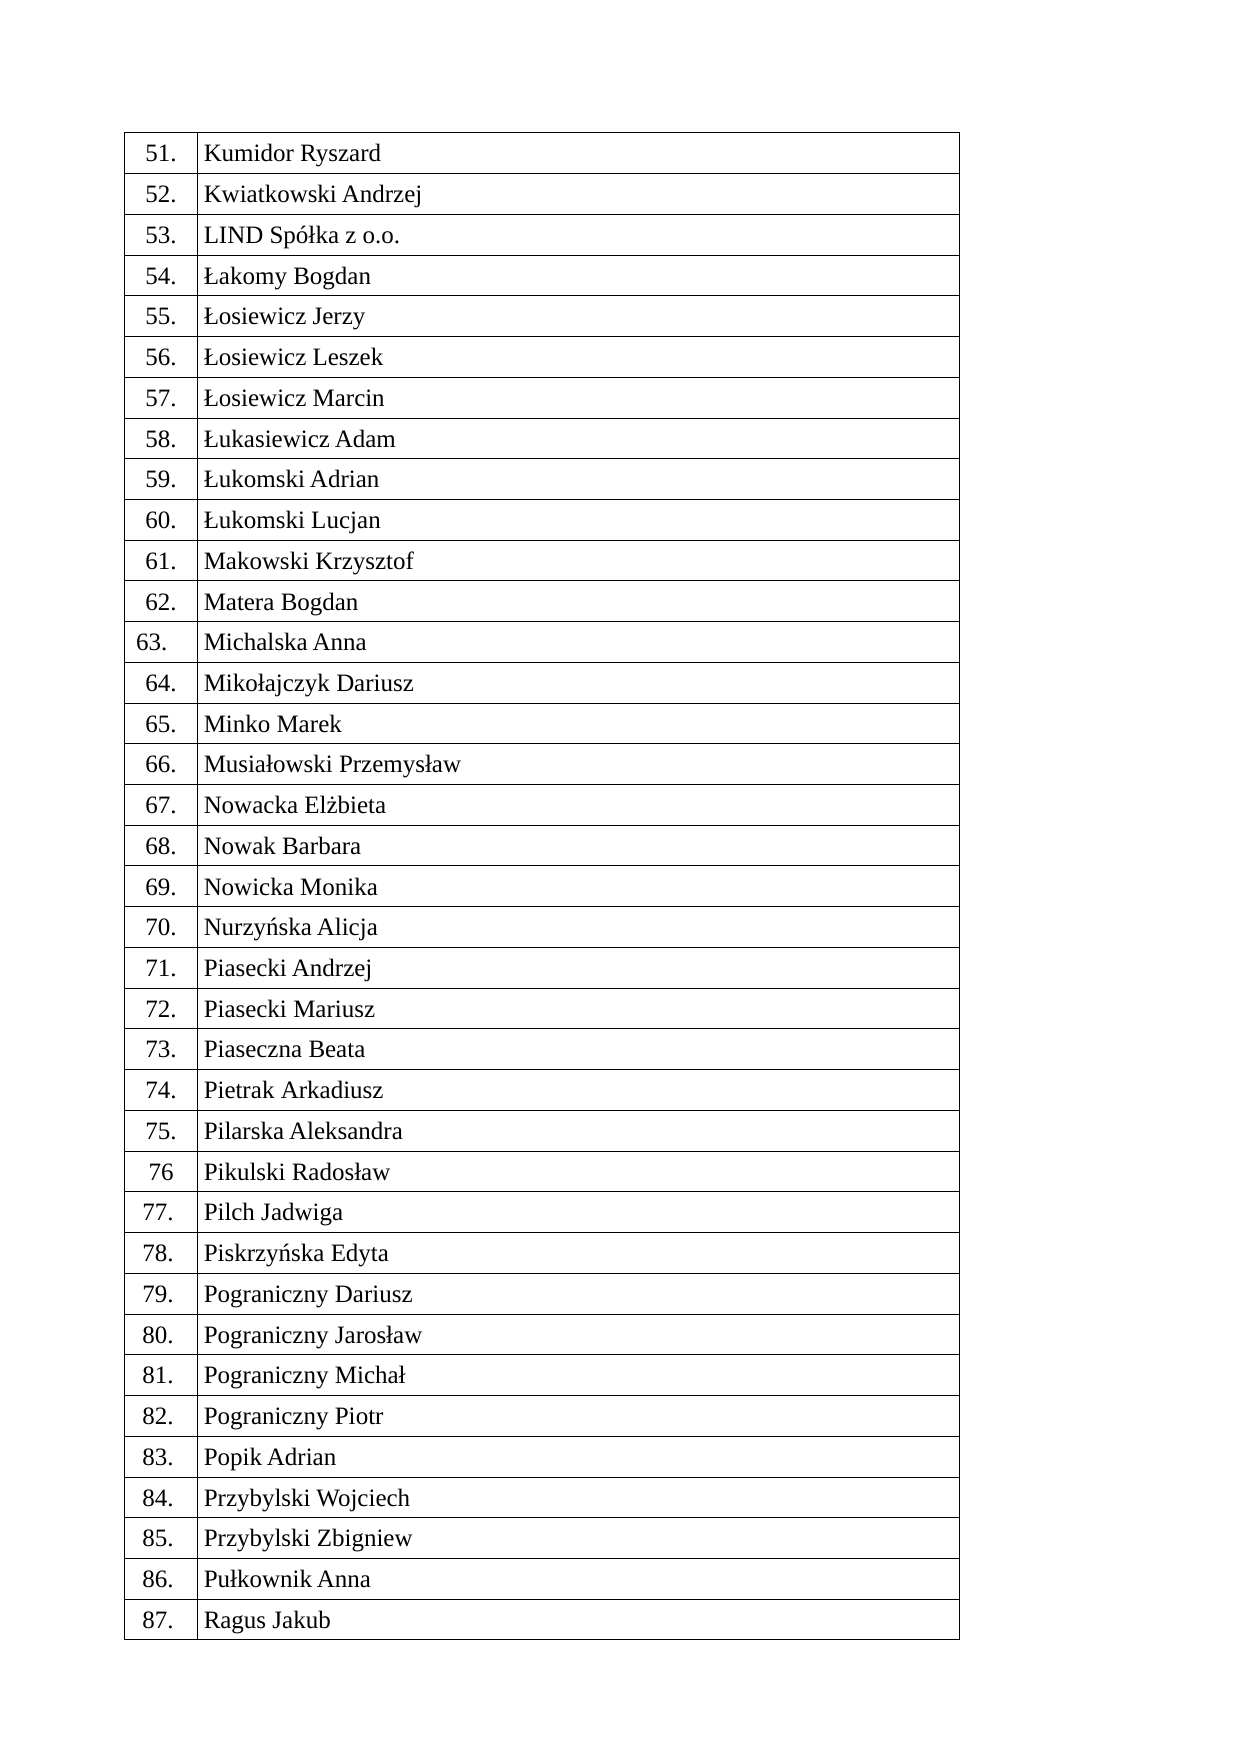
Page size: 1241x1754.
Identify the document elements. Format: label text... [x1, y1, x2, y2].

table_cell 54. [125, 256, 197, 295]
table_cell 78. [125, 1233, 197, 1273]
table_cell Łosiewicz Jerzy [198, 296, 959, 336]
table_cell Pograniczny Piotr [198, 1396, 959, 1436]
table_cell Pograniczny Jarosław [198, 1315, 959, 1354]
table_cell 63. [125, 622, 197, 662]
table_cell 52. [125, 174, 197, 214]
table_cell Przybylski Zbigniew [198, 1518, 959, 1558]
table_cell 64. [125, 663, 197, 702]
table_cell 58. [125, 419, 197, 458]
table_cell Piasecki Andrzej [198, 948, 959, 988]
table_cell Łukomski Lucjan [198, 500, 959, 539]
table_cell Nowacka Elżbieta [198, 785, 959, 825]
table_cell Pograniczny Michał [198, 1355, 959, 1395]
table_cell 55. [125, 296, 197, 336]
table_cell Łakomy Bogdan [198, 256, 959, 295]
table_cell Makowski Krzysztof [198, 541, 959, 580]
table_cell Pikulski Radosław [198, 1152, 959, 1191]
table_cell Piskrzyńska Edyta [198, 1233, 959, 1273]
table_cell Łosiewicz Marcin [198, 378, 959, 417]
table_cell 59. [125, 459, 197, 499]
table_cell 86. [125, 1559, 197, 1598]
table_cell 76 [125, 1152, 197, 1191]
table_cell Pułkownik Anna [198, 1559, 959, 1598]
table_cell LIND Spółka z o.o. [198, 215, 959, 254]
table_cell Popik Adrian [198, 1437, 959, 1476]
table_cell Mikołajczyk Dariusz [198, 663, 959, 702]
table_cell Pograniczny Dariusz [198, 1274, 959, 1313]
table_cell 61. [125, 541, 197, 580]
table_cell 87. [125, 1600, 197, 1639]
table_cell 81. [125, 1355, 197, 1395]
table_cell 68. [125, 826, 197, 865]
table_cell 73. [125, 1029, 197, 1069]
table_cell Ragus Jakub [198, 1600, 959, 1639]
table_cell 71. [125, 948, 197, 988]
table_cell 66. [125, 744, 197, 784]
table_cell Kumidor Ryszard [198, 133, 959, 173]
table_cell Pilch Jadwiga [198, 1192, 959, 1232]
table_cell Nowak Barbara [198, 826, 959, 865]
table_cell Musiałowski Przemysław [198, 744, 959, 784]
table_cell 53. [125, 215, 197, 254]
table_cell 84. [125, 1478, 197, 1517]
table_cell 65. [125, 704, 197, 743]
table_cell 74. [125, 1070, 197, 1110]
table_cell 62. [125, 581, 197, 621]
table_cell Przybylski Wojciech [198, 1478, 959, 1517]
table_cell Minko Marek [198, 704, 959, 743]
table_cell 67. [125, 785, 197, 825]
table_cell Pilarska Aleksandra [198, 1111, 959, 1151]
table_cell Nurzyńska Alicja [198, 907, 959, 947]
table_cell 70. [125, 907, 197, 947]
table_cell 79. [125, 1274, 197, 1313]
table_cell 72. [125, 989, 197, 1028]
table_cell Kwiatkowski Andrzej [198, 174, 959, 214]
table_cell Łukasiewicz Adam [198, 419, 959, 458]
table_cell Piaseczna Beata [198, 1029, 959, 1069]
table_cell Łukomski Adrian [198, 459, 959, 499]
table_cell 82. [125, 1396, 197, 1436]
table_cell 60. [125, 500, 197, 539]
table_cell Nowicka Monika [198, 866, 959, 906]
table_cell Matera Bogdan [198, 581, 959, 621]
table_cell 51. [125, 133, 197, 173]
table_cell 57. [125, 378, 197, 417]
table_cell 80. [125, 1315, 197, 1354]
table_cell 56. [125, 337, 197, 377]
table_cell 77. [125, 1192, 197, 1232]
table_cell Pietrak Arkadiusz [198, 1070, 959, 1110]
table_cell Piasecki Mariusz [198, 989, 959, 1028]
table_cell 83. [125, 1437, 197, 1476]
table_cell Michalska Anna [198, 622, 959, 662]
table_cell Łosiewicz Leszek [198, 337, 959, 377]
table_cell 75. [125, 1111, 197, 1151]
table_cell 85. [125, 1518, 197, 1558]
table_cell 69. [125, 866, 197, 906]
